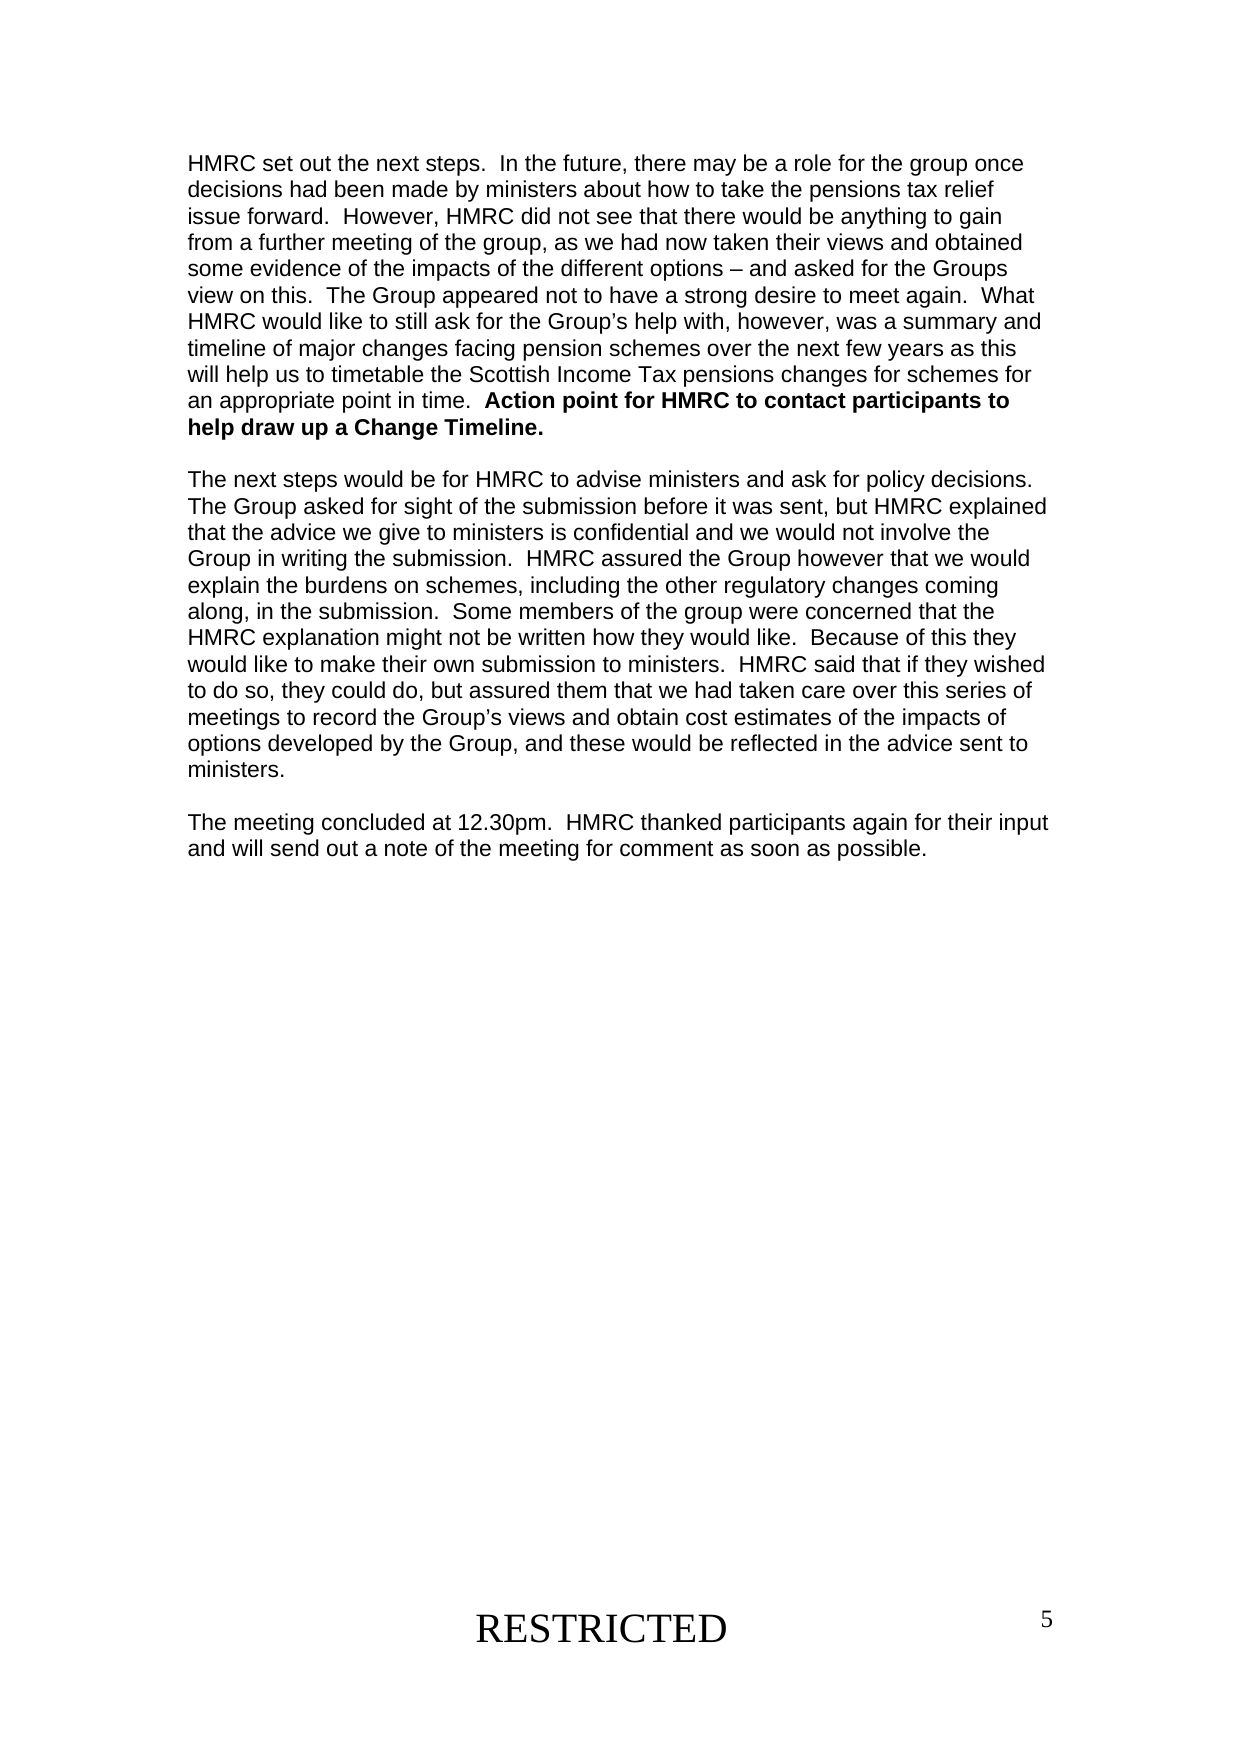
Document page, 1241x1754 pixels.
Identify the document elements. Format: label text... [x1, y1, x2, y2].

text The next steps would be for HMRC to advise ministers and ask for policy decisions. The Group asked for sight of the submission before it was sent, but HMRC explained that the advice we give to ministers is confidential and we would not involve the Group in writing the submission. HMRC assured the Group however that we would explain the burdens on schemes, including the other regulatory changes coming along, in the submission. Some members of the group were concerned that the HMRC explanation might not be written how they would like. Because of this they would like to make their own submission to ministers. HMRC said that if they wished to do so, they could do, but assured them that we had taken care over this series of meetings to record the Group’s views and obtain cost estimates of the impacts of options developed by the Group, and these would be reflected in the advice sent to ministers. [187, 466, 1053, 782]
text The meeting concluded at 12.30pm. HMRC thanked participants again for their input and will send out a note of the meeting for comment as soon as possible. [187, 809, 1053, 862]
text HMRC set out the next steps. In the future, there may be a role for the group once decisions had been made by ministers about how to take the pensions tax relief issue forward. However, HMRC did not see that there would be anything to gain from a further meeting of the group, as we had now taken their views and obtained some evidence of the impacts of the different options – and asked for the Groups view on this. The Group appeared not to have a strong desire to meet again. What HMRC would like to still ask for the Group’s help with, however, was a summary and timeline of major changes facing pension schemes over the next few years as this will help us to timetable the Scottish Income Tax pensions changes for schemes for an appropriate point in time. Action point for HMRC to contact participants to help draw up a Change Timeline. [187, 150, 1053, 440]
